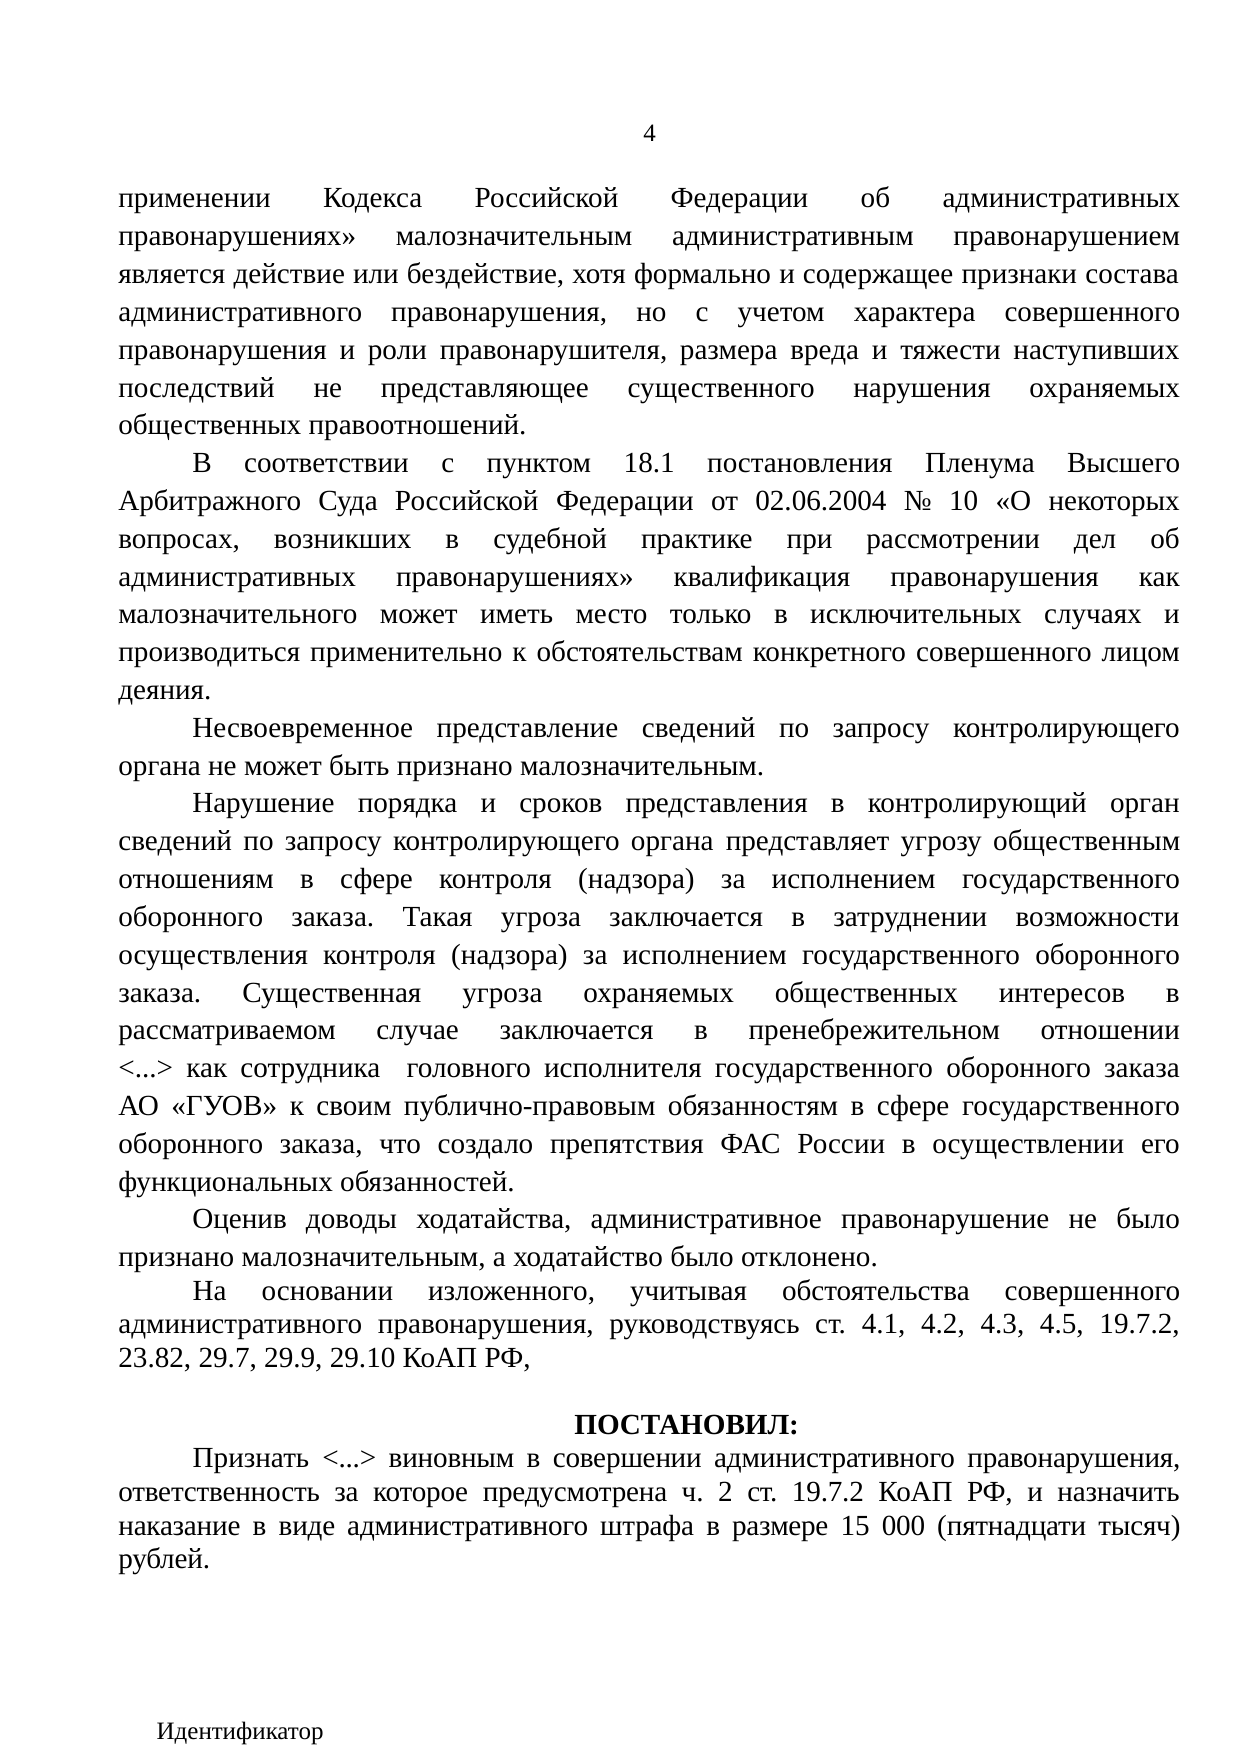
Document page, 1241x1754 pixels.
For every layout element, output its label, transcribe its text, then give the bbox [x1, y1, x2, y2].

text На основании изложенного, учитывая обстоятельства совершенного административного правонарушения, руководствуясь ст. 4.1, 4.2, 4.3, 4.5, 19.7.2, 23.82, 29.7, 29.9, 29.10 КоАП РФ, [118, 1273, 1181, 1373]
text Оценив доводы ходатайства, административное правонарушение не было признано малозначительным, а ходатайство было отклонено. [118, 1197, 1181, 1273]
text В соответствии с пунктом 18.1 постановления Пленума Высшего Арбитражного Суда Российской Федерации от 02.06.2004 № 10 «О некоторых вопросах, возникших в судебной практике при рассмотрении дел об административных правонарушениях» квалификация правонарушения как малозначительного может иметь место только в исключительных случаях и производиться применительно к обстоятельствам конкретного совершенного лицом деяния. [118, 441, 1181, 706]
text Признать <...> виновным в совершении административного правонарушения, ответственность за которое предусмотрена ч. 2 ст. 19.7.2 КоАП РФ, и назначить наказание в виде административного штрафа в размере 15 000 (пятнадцати тысяч) рублей. [118, 1441, 1181, 1575]
text применении Кодекса Российской Федерации об административных правонарушениях» малозначительным административным правонарушением является действие или бездействие, хотя формально и содержащее признаки состава административного правонарушения, но с учетом характера совершенного правонарушения и роли правонарушителя, размера вреда и тяжести наступивших последствий не представляющее существенного нарушения охраняемых общественных правоотношений. [118, 176, 1181, 441]
text Несвоевременное представление сведений по запросу контролирующего органа не может быть признано малозначительным. [118, 706, 1181, 781]
text Нарушение порядка и сроков представления в контролирующий орган сведений по запросу контролирующего органа представляет угрозу общественным отношениям в сфере контроля (надзора) за исполнением государственного оборонного заказа. Такая угроза заключается в затруднении возможности осуществления контроля (надзора) за исполнением государственного оборонного заказа. Существенная угроза охраняемых общественных интересов в рассматриваемом случае заключается в пренебрежительном отношении <...> как сотрудника головного исполнителя государственного оборонного заказа АО «ГУОВ» к своим публично-правовым обязанностям в сфере государственного оборонного заказа, что создало препятствия ФАС России в осуществлении его функциональных обязанностей. [118, 781, 1181, 1197]
text ПОСТАНОВИЛ: [118, 1407, 1181, 1441]
